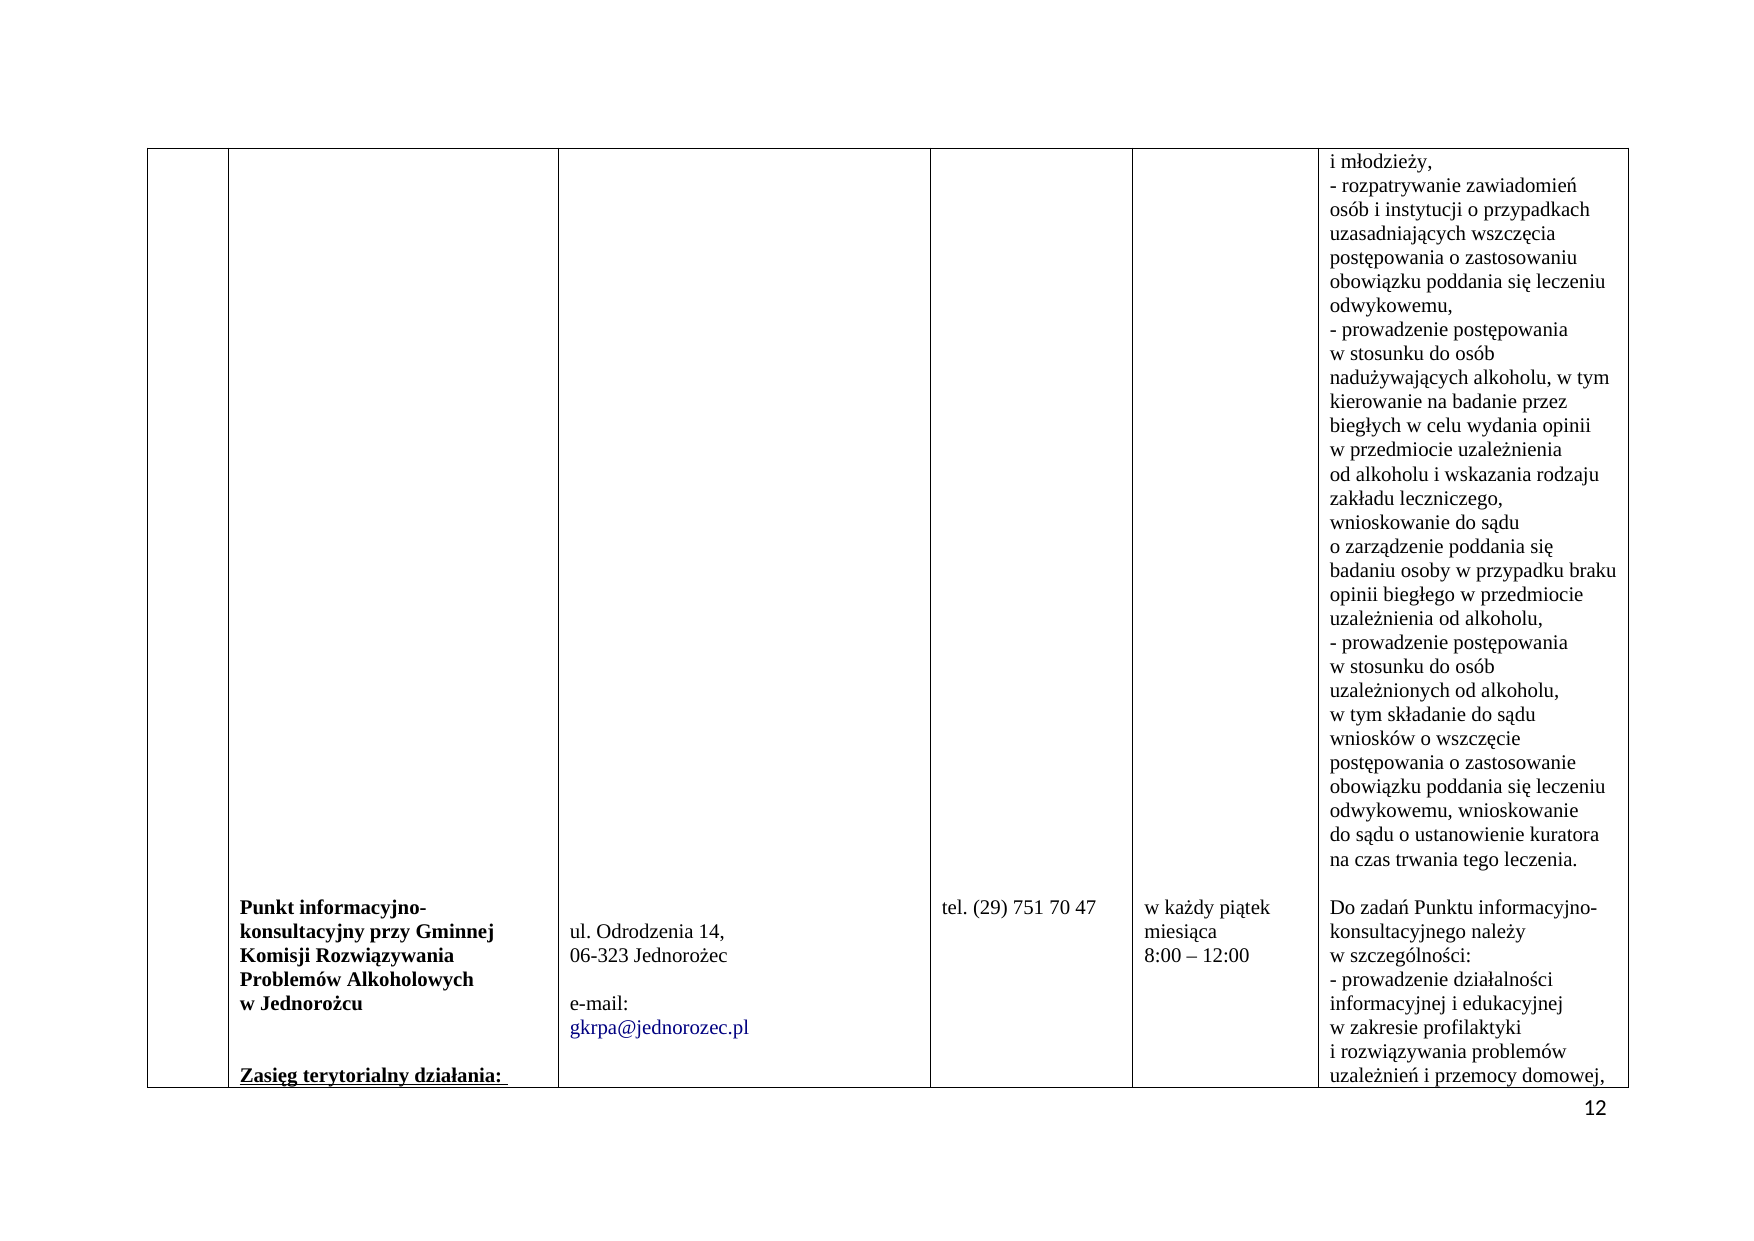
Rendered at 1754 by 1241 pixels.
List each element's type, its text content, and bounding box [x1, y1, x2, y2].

table_cell ul. Odrodzenia 14, 06-323 Jednorożec e-mail: gkrpa@jednorozec.pl [559, 149, 930, 1087]
table_cell Punkt informacyjno-konsultacyjny przy Gminnej Komisji Rozwiązywania Problemów Alkoholowych w Jednorożcu Zasięg terytorialny działania: [229, 149, 558, 1087]
table_cell i młodzieży, - rozpatrywanie zawiadomień osób i instytucji o przypadkach uzasadniających wszczęcia postępowania o zastosowaniu obowiązku poddania się leczeniu odwykowemu, - prowadzenie postępowania w stosunku do osób nadużywających alkoholu, w tym kierowanie na badanie przez biegłych w celu wydania opinii w przedmiocie uzależnienia od alkoholu i wskazania rodzaju zakładu leczniczego, wnioskowanie do sądu o zarządzenie poddania się badaniu osoby w przypadku braku opinii biegłego w przedmiocie uzależnienia od alkoholu, - prowadzenie postępowania w stosunku do osób uzależnionych od alkoholu, w tym składanie do sądu wniosków o wszczęcie postępowania o zastosowanie obowiązku poddania się leczeniu odwykowemu, wnioskowanie do sądu o ustanowienie kuratora na czas trwania tego leczenia. Do zadań Punktu informacyjno-konsultacyjnego należy w szczególności: - prowadzenie działalności informacyjnej i edukacyjnej w zakresie profilaktyki i rozwiązywania problemów uzależnień i przemocy domowej, [1319, 149, 1628, 1087]
table_cell [148, 149, 228, 1087]
table_cell w każdy piątek miesiąca 8:00 – 12:00 [1133, 149, 1318, 1087]
table_cell tel. (29) 751 70 47 [931, 149, 1132, 1087]
